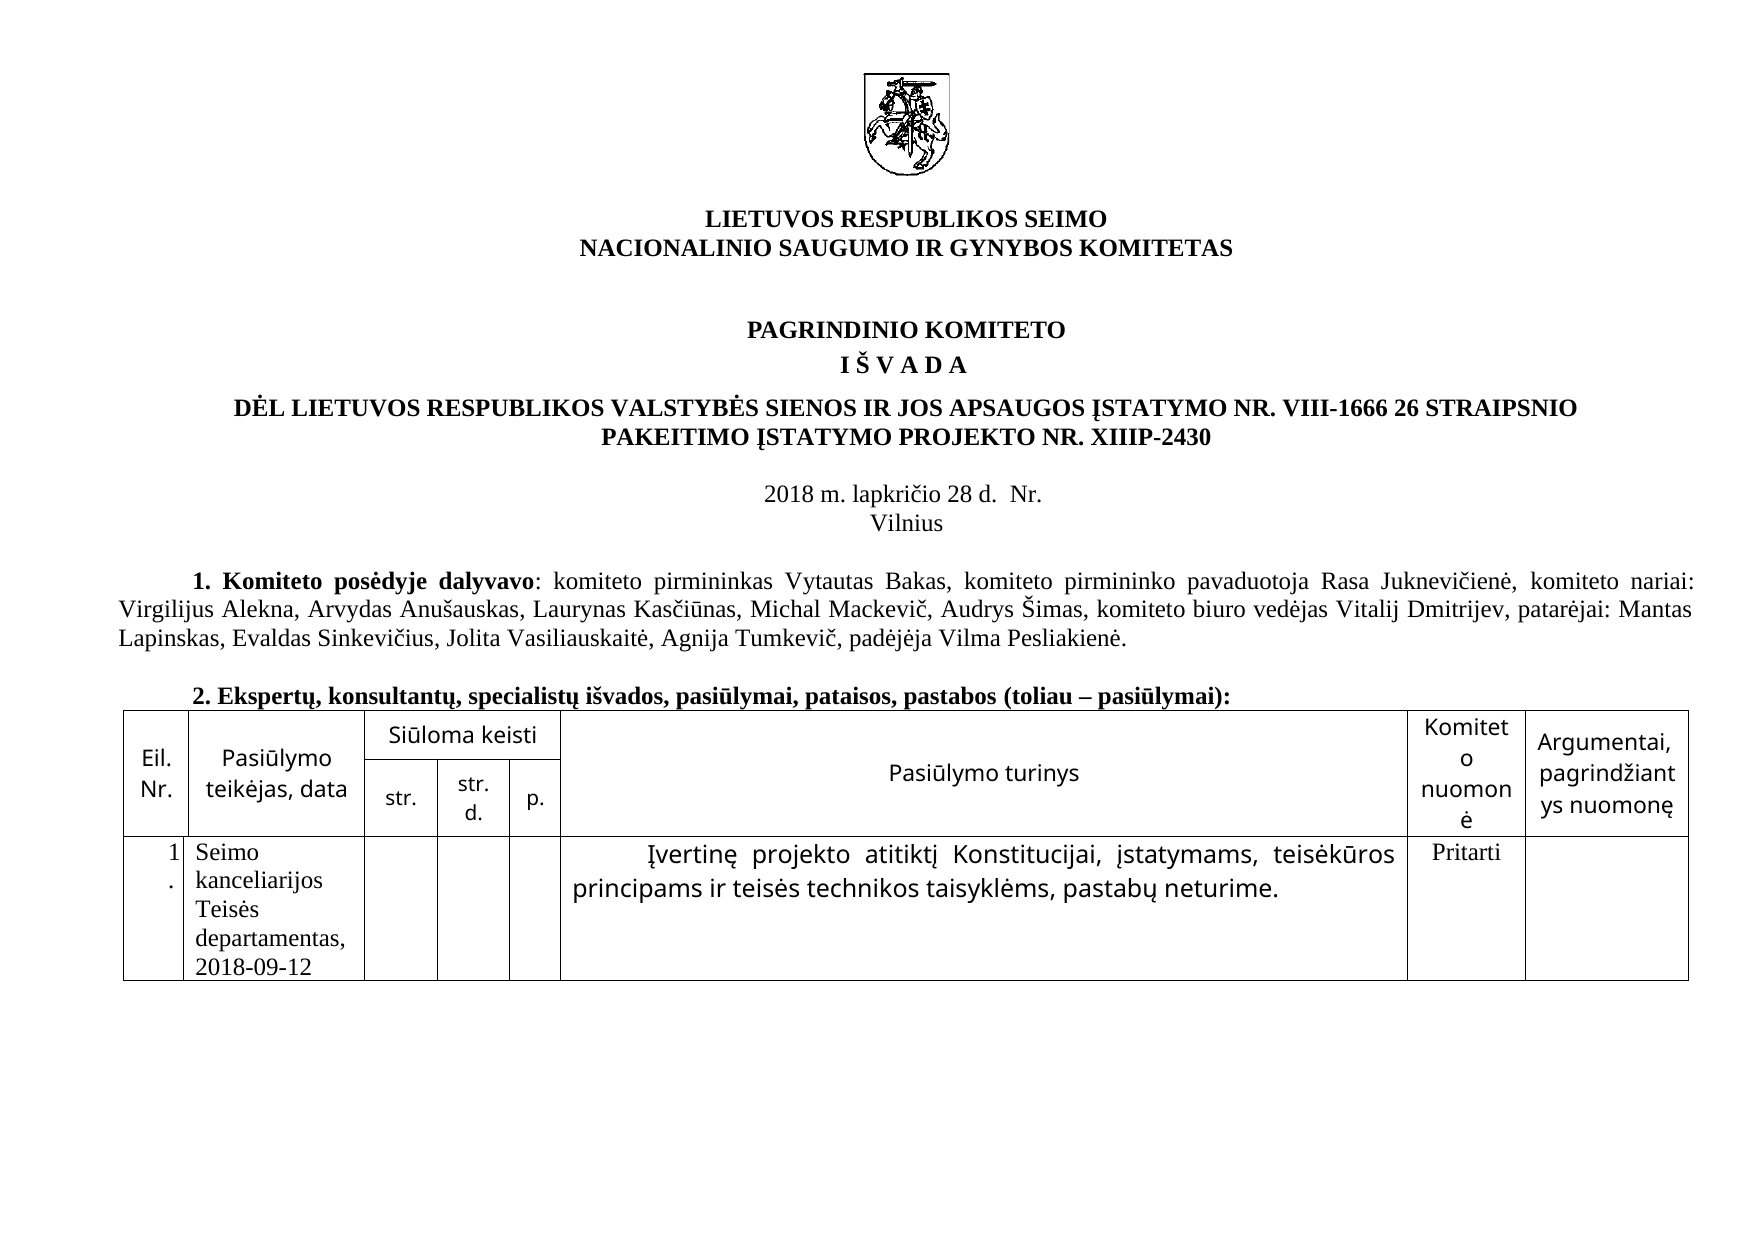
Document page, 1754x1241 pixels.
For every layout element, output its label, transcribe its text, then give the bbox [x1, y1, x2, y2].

text LIETUVOS RESPUBLIKOS SEIMO [118, 204, 1694, 233]
subtitle PAGRINDINIO KOMITETO [118, 315, 1694, 344]
table_cell [438, 837, 509, 980]
table_cell str. d. [438, 760, 509, 836]
table_header Argumentai, pagrindžiantys nuomonę [1526, 711, 1688, 836]
table_cell Įvertinę projekto atitiktį Konstitucijai, įstatymams, teisėkūros principams ir teisės technikos taisyklėms, pastabų neturime. [561, 837, 1407, 980]
table_header Komiteto nuomonė [1408, 711, 1525, 836]
subtitle I Š V A D A [118, 350, 1694, 379]
table_cell Pritarti [1408, 837, 1525, 980]
text DĖL LIETUVOS RESPUBLIKOS VALSTYBĖS SIENOS IR JOS APSAUGOS ĮSTATYMO NR. VIII-1666 26 STRAIPSNIO PAKEITIMO ĮSTATYMO PROJEKTO Nr. XIIIP-2430 [118, 393, 1694, 451]
table_header Pasiūlymo turinys [561, 711, 1407, 836]
table_cell [1526, 837, 1688, 980]
table_cell [365, 837, 437, 980]
table_header Pasiūlymo teikėjas, data [189, 711, 364, 836]
table_cell p. [510, 760, 560, 836]
text Vilnius [118, 508, 1694, 537]
table_cell str. [365, 760, 437, 836]
table_cell [510, 837, 560, 980]
text 2. Ekspertų, konsultantų, specialistų išvados, pasiūlymai, pataisos, pastabos (toliau – pasiūlymai): [118, 681, 1694, 709]
text nacionalinio saugumo ir gynybos komitetas [118, 233, 1694, 261]
table_cell [124, 837, 183, 980]
table_cell Seimo kanceliarijos Teisės departamentas, 2018-09-12 [184, 837, 364, 980]
table_header Siūloma keisti [365, 711, 560, 759]
table_header Eil. Nr. [124, 711, 188, 836]
text 2018 m. lapkričio 28 d. Nr. [118, 479, 1694, 508]
text 1. Komiteto posėdyje dalyvavo: komiteto pirmininkas Vytautas Bakas, komiteto pirmininko pavaduotoja Rasa Juknevičienė, komiteto nariai: Virgilijus Alekna, Arvydas Anušauskas, Laurynas Kasčiūnas, Michal Mackevič, Audrys Šimas, komiteto biuro vedėjas Vitalij Dmitrijev, patarėjai: Mantas Lapinskas, Evaldas Sinkevičius, Jolita Vasiliauskaitė, Agnija Tumkevič, padėjėja Vilma Pesliakienė. [118, 566, 1694, 652]
